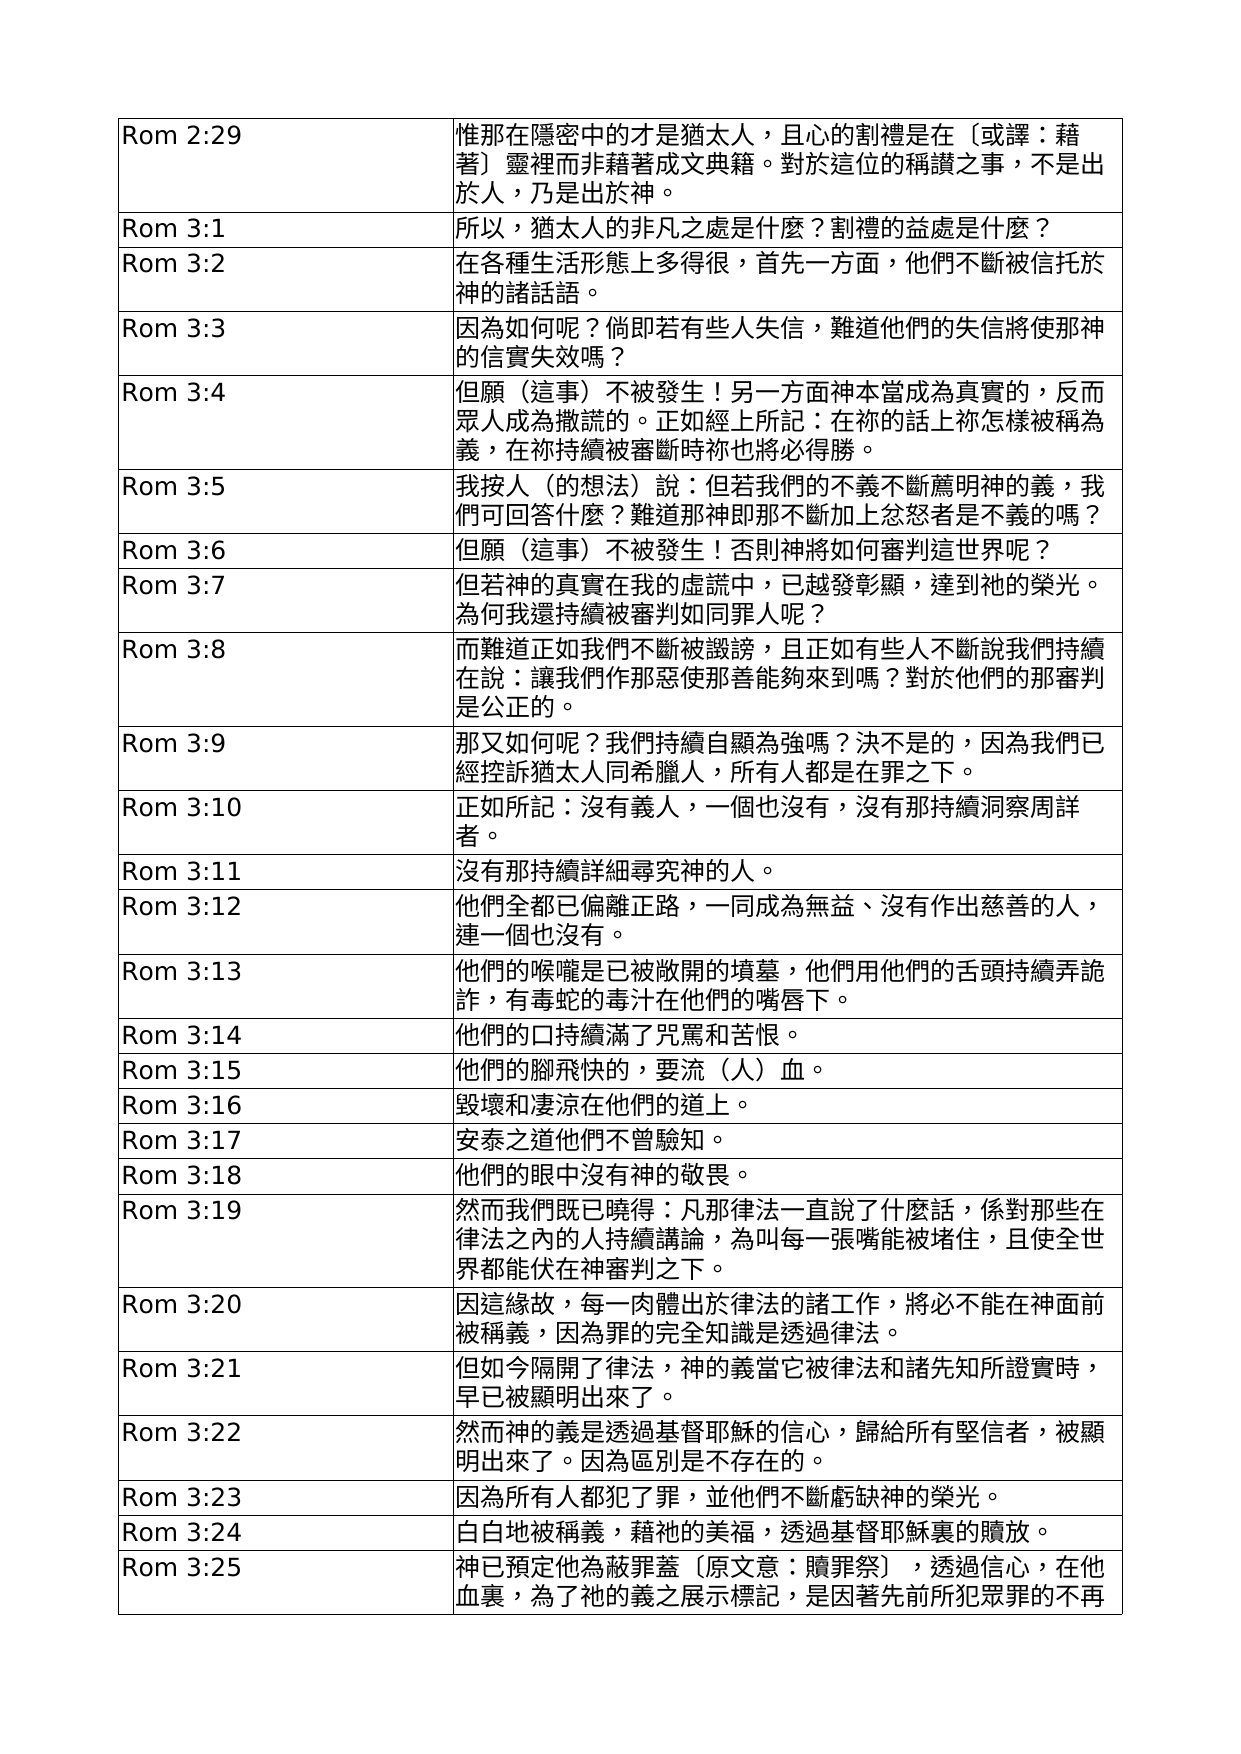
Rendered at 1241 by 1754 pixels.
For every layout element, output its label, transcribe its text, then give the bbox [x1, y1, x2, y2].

table_cell Rom 3:1 [119, 213, 453, 247]
table_cell 他們全都已偏離正路，一同成為無益、沒有作出慈善的人，連一個也沒有。 [454, 890, 1122, 954]
table_cell 神已預定他為蔽罪蓋〔原文意：贖罪祭〕，透過信心，在他血裏，為了祂的義之展示標記，是因著先前所犯眾罪的不再 [454, 1551, 1122, 1614]
table_cell Rom 3:3 [119, 312, 453, 375]
table_cell Rom 2:29 [119, 119, 453, 212]
table_cell 安泰之道他們不曾驗知。 [454, 1124, 1122, 1158]
table_cell Rom 3:25 [119, 1551, 453, 1614]
table_cell Rom 3:11 [119, 855, 453, 889]
table_cell 他們的口持續滿了咒罵和苦恨。 [454, 1019, 1122, 1053]
table_cell 他們的腳飛快的，要流（人）血。 [454, 1054, 1122, 1088]
table_cell 毀壞和凄涼在他們的道上。 [454, 1089, 1122, 1123]
table_cell 正如所記：沒有義人，一個也沒有，沒有那持續洞察周詳者。 [454, 791, 1122, 854]
table_cell Rom 3:24 [119, 1516, 453, 1550]
table_cell 白白地被稱義，藉祂的美福，透過基督耶穌裏的贖放。 [454, 1516, 1122, 1550]
table_cell Rom 3:21 [119, 1352, 453, 1415]
table_cell 沒有那持續詳細尋究神的人。 [454, 855, 1122, 889]
table_cell 他們的眼中沒有神的敬畏。 [454, 1159, 1122, 1193]
table_cell Rom 3:16 [119, 1089, 453, 1123]
table_cell Rom 3:9 [119, 727, 453, 790]
table_cell Rom 3:12 [119, 890, 453, 954]
table_cell 然而我們既已曉得：凡那律法一直說了什麼話，係對那些在律法之內的人持續講論，為叫每一張嘴能被堵住，且使全世界都能伏在神審判之下。 [454, 1195, 1122, 1287]
table_cell 因這緣故，每一肉體出於律法的諸工作，將必不能在神面前被稱義，因為罪的完全知識是透過律法。 [454, 1288, 1122, 1351]
table_cell 在各種生活形態上多得很，首先一方面，他們不斷被信托於神的諸話語。 [454, 248, 1122, 311]
table_cell Rom 3:4 [119, 376, 453, 469]
table_cell Rom 3:8 [119, 633, 453, 726]
table_cell 那又如何呢？我們持續自顯為強嗎？決不是的，因為我們已經控訴猶太人同希臘人，所有人都是在罪之下。 [454, 727, 1122, 790]
table_cell 而難道正如我們不斷被譭謗，且正如有些人不斷說我們持續在說：讓我們作那惡使那善能夠來到嗎？對於他們的那審判是公正的。 [454, 633, 1122, 726]
table_cell Rom 3:18 [119, 1159, 453, 1193]
table_cell 所以，猶太人的非凡之處是什麼？割禮的益處是什麼？ [454, 213, 1122, 247]
table_cell 然而神的義是透過基督耶穌的信心，歸給所有堅信者，被顯明出來了。因為區別是不存在的。 [454, 1416, 1122, 1480]
table_cell 我按人（的想法）說：但若我們的不義不斷薦明神的義，我們可回答什麼？難道那神即那不斷加上忿怒者是不義的嗎？ [454, 470, 1122, 533]
table_cell 但願（這事）不被發生！另一方面神本當成為真實的，反而眾人成為撒謊的。正如經上所記：在祢的話上祢怎樣被稱為義，在祢持續被審斷時祢也將必得勝。 [454, 376, 1122, 469]
table_cell Rom 3:2 [119, 248, 453, 311]
table_cell Rom 3:6 [119, 534, 453, 568]
table_cell 他們的喉嚨是已被敞開的墳墓，他們用他們的舌頭持續弄詭詐，有毒蛇的毒汁在他們的嘴唇下。 [454, 955, 1122, 1018]
table_cell Rom 3:14 [119, 1019, 453, 1053]
table_cell Rom 3:7 [119, 569, 453, 632]
table_cell Rom 3:5 [119, 470, 453, 533]
table_cell 因為如何呢？倘即若有些人失信，難道他們的失信將使那神的信實失效嗎？ [454, 312, 1122, 375]
table_cell Rom 3:15 [119, 1054, 453, 1088]
table_cell Rom 3:19 [119, 1195, 453, 1287]
table_cell 但若神的真實在我的虛謊中，已越發彰顯，達到祂的榮光。為何我還持續被審判如同罪人呢？ [454, 569, 1122, 632]
table_cell Rom 3:20 [119, 1288, 453, 1351]
table_cell Rom 3:23 [119, 1481, 453, 1515]
table_cell 但如今隔開了律法，神的義當它被律法和諸先知所證實時，早已被顯明出來了。 [454, 1352, 1122, 1415]
table_cell Rom 3:17 [119, 1124, 453, 1158]
table_cell Rom 3:13 [119, 955, 453, 1018]
table_cell Rom 3:22 [119, 1416, 453, 1480]
table_cell Rom 3:10 [119, 791, 453, 854]
table_cell 惟那在隱密中的才是猶太人，且心的割禮是在〔或譯：藉著〕靈裡而非藉著成文典籍。對於這位的稱讃之事，不是出於人，乃是出於神。 [454, 119, 1122, 212]
table_cell 因為所有人都犯了罪，並他們不斷虧缺神的榮光。 [454, 1481, 1122, 1515]
table_cell 但願（這事）不被發生！否則神將如何審判這世界呢？ [454, 534, 1122, 568]
